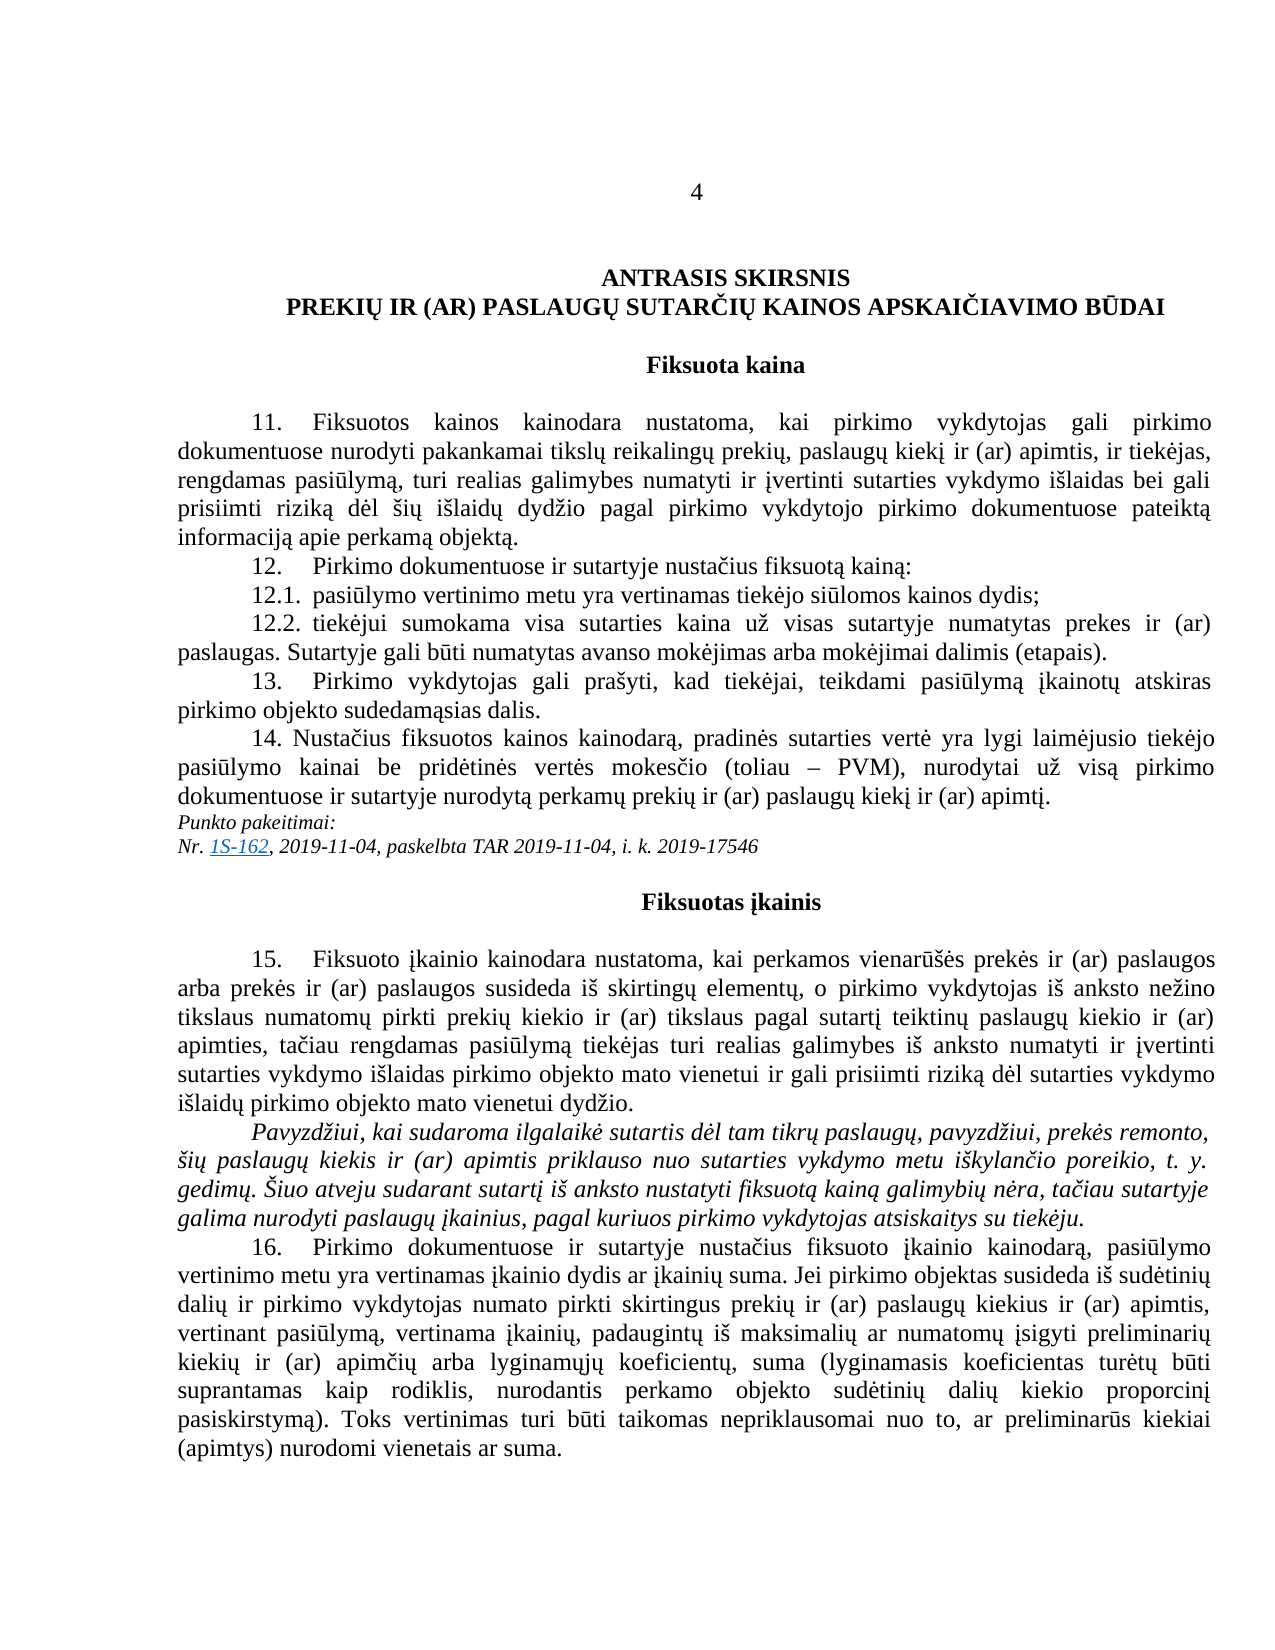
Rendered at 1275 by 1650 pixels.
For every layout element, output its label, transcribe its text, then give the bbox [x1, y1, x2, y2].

text 14. Nustačius fiksuotos kainos kainodarą, pradinės sutarties vertė yra lygi laimėjusio tiekėjo pasiūlymo kainai be pridėtinės vertės mokesčio (toliau – PVM), nurodytai už visą pirkimo dokumentuose ir sutartyje nurodytą perkamų prekių ir (ar) paslaugų kiekį ir (ar) apimtį. [177, 723, 1216, 810]
text 12.2. tiekėjui sumokama visa sutarties kaina už visas sutartyje numatytas prekes ir (ar) paslaugas. Sutartyje gali būti numatytas avanso mokėjimas arba mokėjimai dalimis (etapais). [177, 608, 1212, 666]
text 16. Pirkimo dokumentuose ir sutartyje nustačius fiksuoto įkainio kainodarą, pasiūlymo vertinimo metu yra vertinamas įkainio dydis ar įkainių suma. Jei pirkimo objektas susideda iš sudėtinių dalių ir pirkimo vykdytojas numato pirkti skirtingus prekių ir (ar) paslaugų kiekius ir (ar) apimtis, vertinant pasiūlymą, vertinama įkainių, padaugintų iš maksimalių ar numatomų įsigyti preliminarių kiekių ir (ar) apimčių arba lyginamųjų koeficientų, suma (lyginamasis koeficientas turėtų būti suprantamas kaip rodiklis, nurodantis perkamo objekto sudėtinių dalių kiekio proporcinį pasiskirstymą). Toks vertinimas turi būti taikomas nepriklausomai nuo to, ar preliminarūs kiekiai (apimtys) nurodomi vienetais ar suma. [177, 1232, 1212, 1462]
text 12. Pirkimo dokumentuose ir sutartyje nustačius fiksuotą kainą: [177, 551, 1212, 580]
text ANTRASIS SKIRSNIS [240, 263, 1212, 292]
text 15. Fiksuoto įkainio kainodara nustatoma, kai perkamos vienarūšės prekės ir (ar) paslaugos arba prekės ir (ar) paslaugos susideda iš skirtingų elementų, o pirkimo vykdytojas iš anksto nežino tikslaus numatomų pirkti prekių kiekio ir (ar) tikslaus pagal sutartį teiktinų paslaugų kiekio ir (ar) apimties, tačiau rengdamas pasiūlymą tiekėjas turi realias galimybes iš anksto numatyti ir įvertinti sutarties vykdymo išlaidas pirkimo objekto mato vienetui ir gali prisiimti riziką dėl sutarties vykdymo išlaidų pirkimo objekto mato vienetui dydžio. [177, 944, 1216, 1117]
text Fiksuotas įkainis [177, 887, 1212, 915]
text Pavyzdžiui, kai sudaroma ilgalaikė sutartis dėl tam tikrų paslaugų, pavyzdžiui, prekės remonto, šių paslaugų kiekis ir (ar) apimtis priklauso nuo sutarties vykdymo metu iškylančio poreikio, t. y. gedimų. Šiuo atveju sudarant sutartį iš anksto nustatyti fiksuotą kainą galimybių nėra, tačiau sutartyje galima nurodyti paslaugų įkainius, pagal kuriuos pirkimo vykdytojas atsiskaitys su tiekėju. [177, 1117, 1212, 1232]
text Nr. 1S-162, 2019-11-04, paskelbta TAR 2019-11-04, i. k. 2019-17546 [177, 834, 1216, 858]
text PREKIŲ IR (AR) PASLAUGŲ SUTARČIŲ KAINOS APSKAIČIAVIMO BŪDAI [240, 292, 1212, 321]
text Punkto pakeitimai: [177, 810, 1216, 834]
text 12.1. pasiūlymo vertinimo metu yra vertinamas tiekėjo siūlomos kainos dydis; [177, 580, 1212, 608]
text 13. Pirkimo vykdytojas gali prašyti, kad tiekėjai, teikdami pasiūlymą įkainotų atskiras pirkimo objekto sudedamąsias dalis. [177, 666, 1212, 723]
text 11. Fiksuotos kainos kainodara nustatoma, kai pirkimo vykdytojas gali pirkimo dokumentuose nurodyti pakankamai tikslų reikalingų prekių, paslaugų kiekį ir (ar) apimtis, ir tiekėjas, rengdamas pasiūlymą, turi realias galimybes numatyti ir įvertinti sutarties vykdymo išlaidas bei gali prisiimti riziką dėl šių išlaidų dydžio pagal pirkimo vykdytojo pirkimo dokumentuose pateiktą informaciją apie perkamą objektą. [177, 407, 1212, 551]
text Fiksuota kaina [240, 350, 1212, 378]
